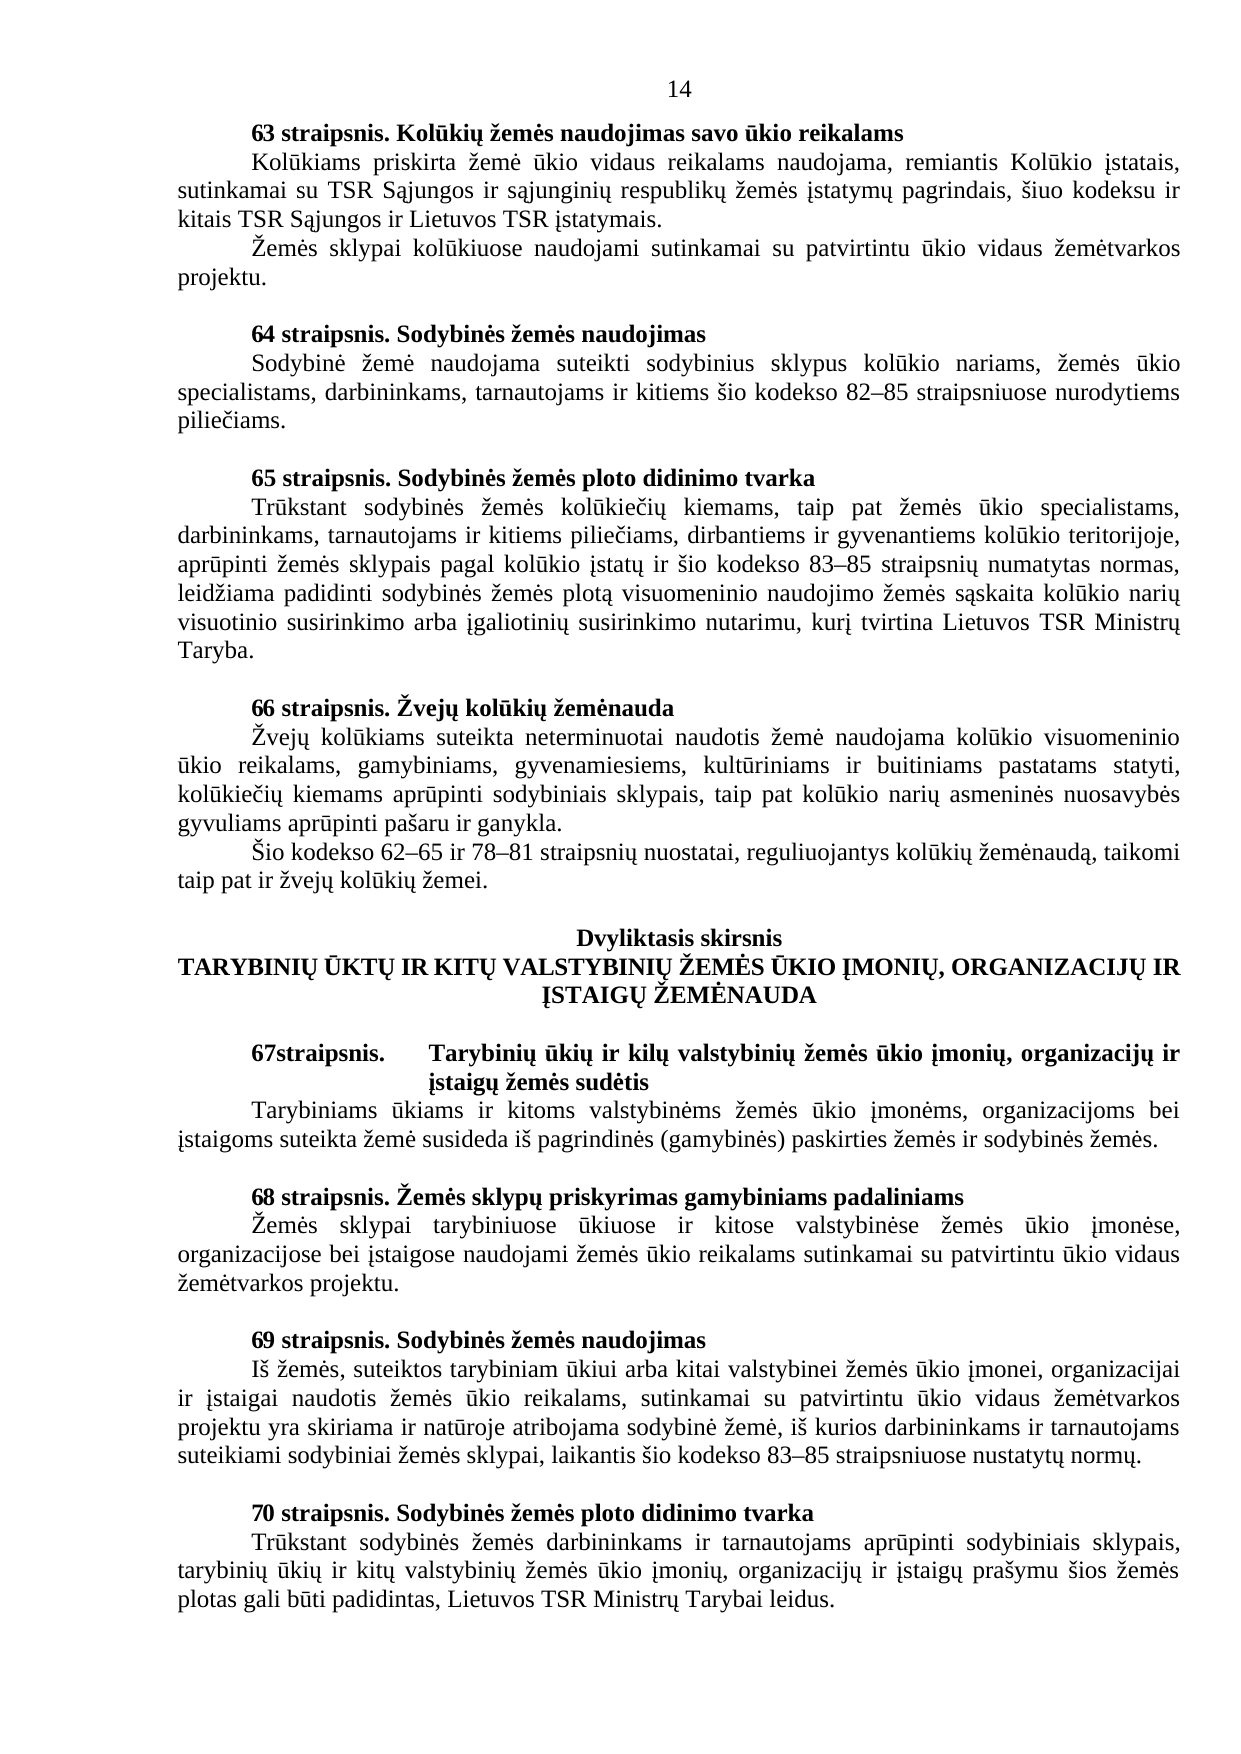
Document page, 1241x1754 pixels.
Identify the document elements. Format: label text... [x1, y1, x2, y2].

text 69 straipsnis. Sodybinės žemės naudojimas [177, 1326, 1181, 1354]
text 63 straipsnis. Kolūkių žemės naudojimas savo ūkio reikalams [177, 118, 1181, 147]
text 68 straipsnis. Žemės sklypų priskyrimas gamybiniams padaliniams [177, 1182, 1181, 1211]
text 70 straipsnis. Sodybinės žemės ploto didinimo tvarka [177, 1498, 1181, 1527]
text Trūkstant sodybinės žemės darbininkams ir tarnautojams aprūpinti sodybiniais sklypais, tarybinių ūkių ir kitų valstybinių žemės ūkio įmonių, organizacijų ir įstaigų prašymu šios žemės plotas gali būti padidintas, Lietuvos TSR Ministrų Tarybai leidus. [177, 1527, 1181, 1613]
text Dvyliktasis skirsnis [177, 923, 1181, 952]
text Trūkstant sodybinės žemės kolūkiečių kiemams, taip pat žemės ūkio specialistams, darbininkams, tarnautojams ir kitiems piliečiams, dirbantiems ir gyvenantiems kolūkio teritorijoje, aprūpinti žemės sklypais pagal kolūkio įstatų ir šio kodekso 83–85 straipsnių numatytas normas, leidžiama padidinti sodybinės žemės plotą visuomeninio naudojimo žemės sąskaita kolūkio narių visuotinio susirinkimo arba įgaliotinių susirinkimo nutarimu, kurį tvirtina Lietuvos TSR Ministrų Taryba. [177, 492, 1181, 664]
text Tarybiniams ūkiams ir kitoms valstybinėms žemės ūkio įmonėms, organizacijoms bei įstaigoms suteikta žemė susideda iš pagrindinės (gamybinės) paskirties žemės ir sodybinės žemės. [177, 1096, 1181, 1153]
text Šio kodekso 62–65 ir 78–81 straipsnių nuostatai, reguliuojantys kolūkių žemėnaudą, taikomi taip pat ir žvejų kolūkių žemei. [177, 837, 1181, 894]
text 65 straipsnis. Sodybinės žemės ploto didinimo tvarka [177, 463, 1181, 492]
text TARYBINIŲ ŪKTŲ IR KITŲ VALSTYBINIŲ ŽEMĖS ŪKIO ĮMONIŲ, ORGANIZACIJŲ IR ĮSTAIGŲ ŽEMĖNAUDA [177, 952, 1181, 1009]
text Iš žemės, suteiktos tarybiniam ūkiui arba kitai valstybinei žemės ūkio įmonei, organizacijai ir įstaigai naudotis žemės ūkio reikalams, sutinkamai su patvirtintu ūkio vidaus žemėtvarkos projektu yra skiriama ir natūroje atribojama sodybinė žemė, iš kurios darbininkams ir tarnautojams suteikiami sodybiniai žemės sklypai, laikantis šio kodekso 83–85 straipsniuose nustatytų normų. [177, 1354, 1181, 1469]
text Žemės sklypai tarybiniuose ūkiuose ir kitose valstybinėse žemės ūkio įmonėse, organizacijose bei įstaigose naudojami žemės ūkio reikalams sutinkamai su patvirtintu ūkio vidaus žemėtvarkos projektu. [177, 1211, 1181, 1297]
text Žvejų kolūkiams suteikta neterminuotai naudotis žemė naudojama kolūkio visuomeninio ūkio reikalams, gamybiniams, gyvenamiesiems, kultūriniams ir buitiniams pastatams statyti, kolūkiečių kiemams aprūpinti sodybiniais sklypais, taip pat kolūkio narių asmeninės nuosavybės gyvuliams aprūpinti pašaru ir ganykla. [177, 722, 1181, 837]
text 64 straipsnis. Sodybinės žemės naudojimas [177, 319, 1181, 348]
text Sodybinė žemė naudojama suteikti sodybinius sklypus kolūkio nariams, žemės ūkio specialistams, darbininkams, tarnautojams ir kitiems šio kodekso 82–85 straipsniuose nurodytiems piliečiams. [177, 348, 1181, 434]
text 67straipsnis. Tarybinių ūkių ir kilų valstybinių žemės ūkio įmonių, organizacijų ir įstaigų žemės sudėtis [251, 1038, 1181, 1096]
text Kolūkiams priskirta žemė ūkio vidaus reikalams naudojama, remiantis Kolūkio įstatais, sutinkamai su TSR Sąjungos ir sąjunginių respublikų žemės įstatymų pagrindais, šiuo kodeksu ir kitais TSR Sąjungos ir Lietuvos TSR įstatymais. [177, 147, 1181, 233]
text Žemės sklypai kolūkiuose naudojami sutinkamai su patvirtintu ūkio vidaus žemėtvarkos projektu. [177, 233, 1181, 291]
text 66 straipsnis. Žvejų kolūkių žemėnauda [177, 693, 1181, 722]
